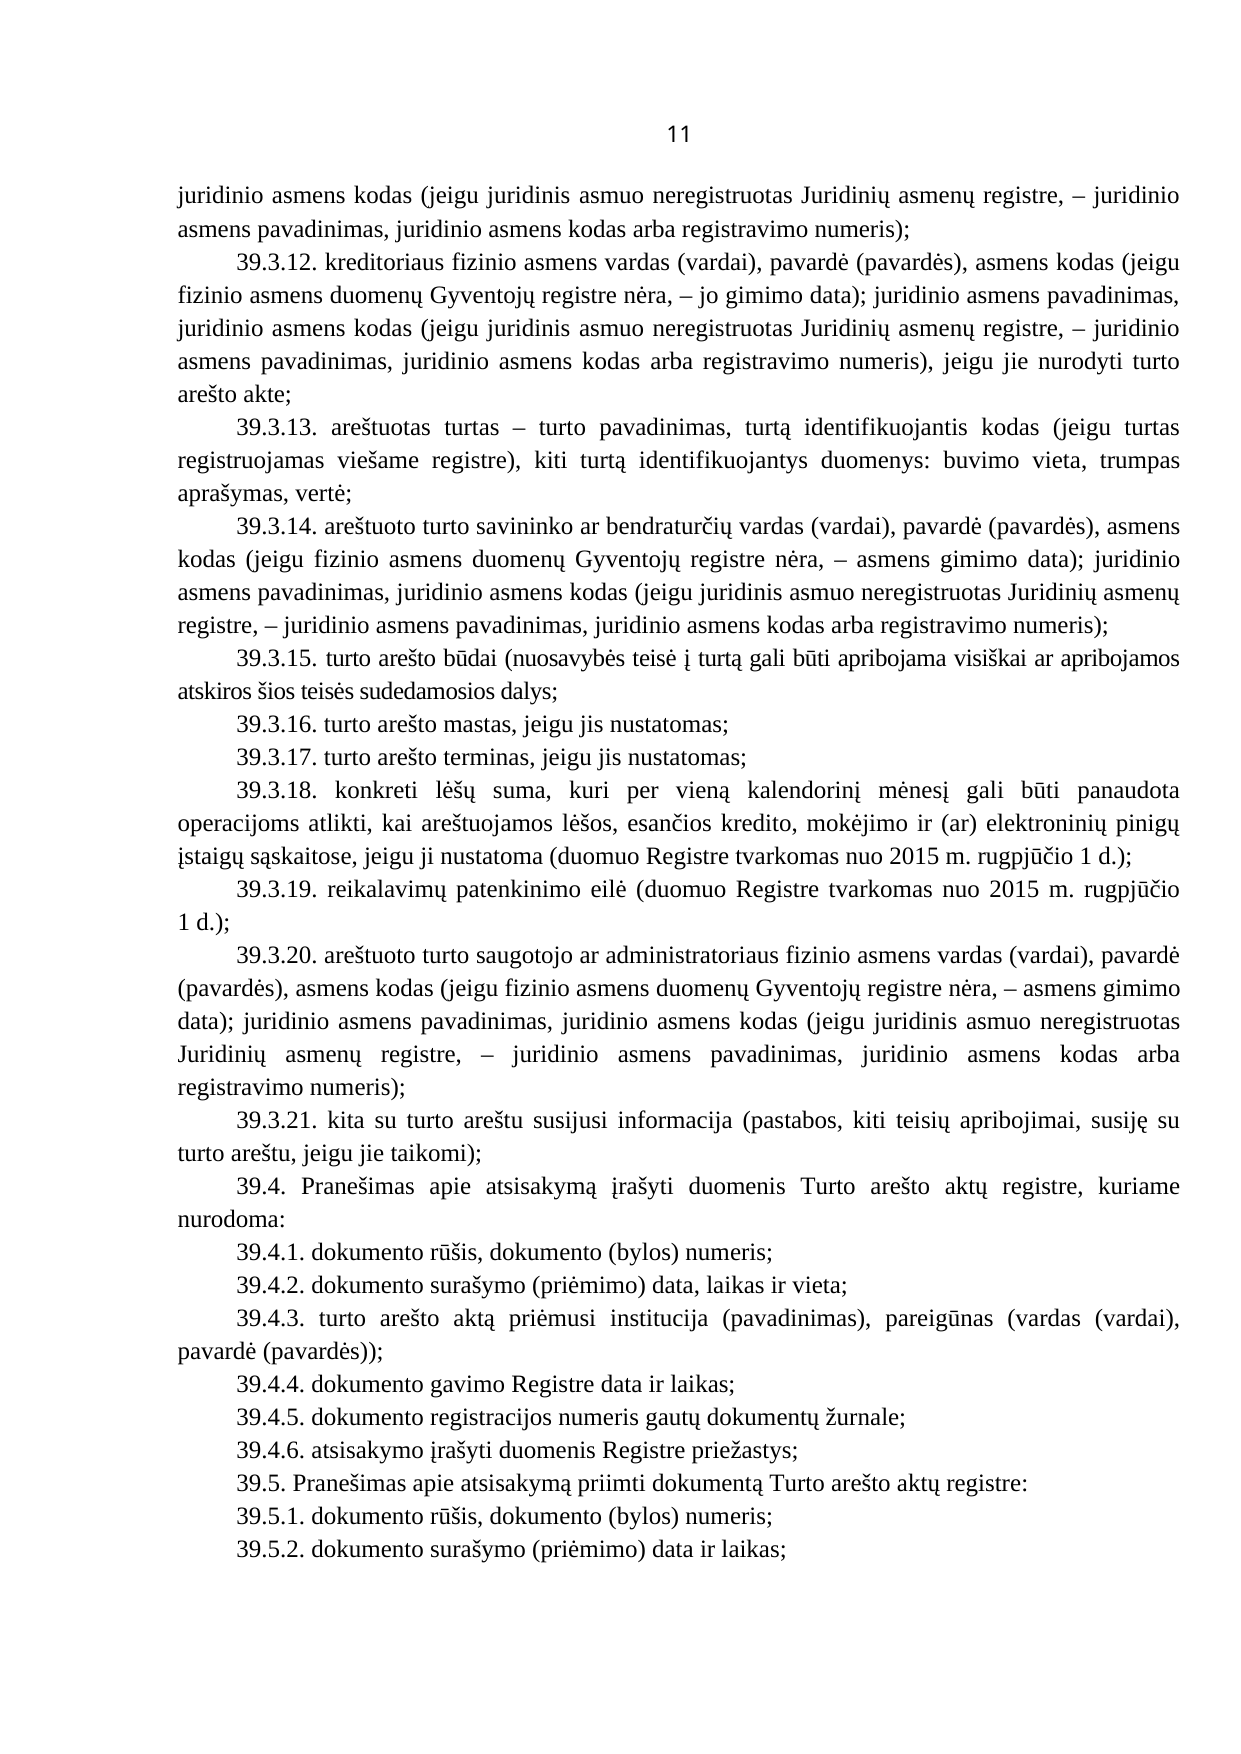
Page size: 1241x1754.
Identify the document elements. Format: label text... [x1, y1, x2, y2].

text juridinio asmens kodas (jeigu juridinis asmuo neregistruotas Juridinių asmenų registre, – juridinio asmens pavadinimas, juridinio asmens kodas arba registravimo numeris); [177, 181, 1181, 242]
text 39.3.17. turto arešto terminas, jeigu jis nustatomas; [177, 742, 1181, 771]
text 39.3.16. turto arešto mastas, jeigu jis nustatomas; [177, 709, 1181, 738]
text 39.5. Pranešimas apie atsisakymą priimti dokumentą Turto arešto aktų registre: [177, 1468, 1181, 1497]
text 39.4.3. turto arešto aktą priėmusi institucija (pavadinimas), pareigūnas (vardas (vardai), pavardė (pavardės)); [177, 1303, 1181, 1365]
text 39.3.18. konkreti lėšų suma, kuri per vieną kalendorinį mėnesį gali būti panaudota operacijoms atlikti, kai areštuojamos lėšos, esančios kredito, mokėjimo ir (ar) elektroninių pinigų įstaigų sąskaitose, jeigu ji nustatoma (duomuo Registre tvarkomas nuo 2015 m. rugpjūčio 1 d.); [177, 775, 1181, 870]
text 39.3.19. reikalavimų patenkinimo eilė (duomuo Registre tvarkomas nuo 2015 m. rugpjūčio 1 d.); [177, 874, 1181, 936]
text 39.4.5. dokumento registracijos numeris gautų dokumentų žurnale; [177, 1402, 1181, 1431]
text 39.5.2. dokumento surašymo (priėmimo) data ir laikas; [177, 1534, 1181, 1563]
text 39.3.20. areštuoto turto saugotojo ar administratoriaus fizinio asmens vardas (vardai), pavardė (pavardės), asmens kodas (jeigu fizinio asmens duomenų Gyventojų registre nėra, – asmens gimimo data); juridinio asmens pavadinimas, juridinio asmens kodas (jeigu juridinis asmuo neregistruotas Juridinių asmenų registre, – juridinio asmens pavadinimas, juridinio asmens kodas arba registravimo numeris); [177, 940, 1181, 1101]
text 39.5.1. dokumento rūšis, dokumento (bylos) numeris; [177, 1501, 1181, 1530]
text 39.3.21. kita su turto areštu susijusi informacija (pastabos, kiti teisių apribojimai, susiję su turto areštu, jeigu jie taikomi); [177, 1105, 1181, 1167]
text 39.4.6. atsisakymo įrašyti duomenis Registre priežastys; [177, 1435, 1181, 1464]
text 39.3.15. turto arešto būdai (nuosavybės teisė į turtą gali būti apribojama visiškai ar apribojamos atskiros šios teisės sudedamosios dalys; [177, 643, 1181, 705]
text 39.3.12. kreditoriaus fizinio asmens vardas (vardai), pavardė (pavardės), asmens kodas (jeigu fizinio asmens duomenų Gyventojų registre nėra, – jo gimimo data); juridinio asmens pavadinimas, juridinio asmens kodas (jeigu juridinis asmuo neregistruotas Juridinių asmenų registre, – juridinio asmens pavadinimas, juridinio asmens kodas arba registravimo numeris), jeigu jie nurodyti turto arešto akte; [177, 247, 1181, 407]
text 39.3.13. areštuotas turtas – turto pavadinimas, turtą identifikuojantis kodas (jeigu turtas registruojamas viešame registre), kiti turtą identifikuojantys duomenys: buvimo vieta, trumpas aprašymas, vertė; [177, 412, 1181, 507]
text 39.4.1. dokumento rūšis, dokumento (bylos) numeris; [177, 1237, 1181, 1266]
text 39.4. Pranešimas apie atsisakymą įrašyti duomenis Turto arešto aktų registre, kuriame nurodoma: [177, 1171, 1181, 1233]
text 39.4.2. dokumento surašymo (priėmimo) data, laikas ir vieta; [177, 1270, 1181, 1299]
text 39.3.14. areštuoto turto savininko ar bendraturčių vardas (vardai), pavardė (pavardės), asmens kodas (jeigu fizinio asmens duomenų Gyventojų registre nėra, – asmens gimimo data); juridinio asmens pavadinimas, juridinio asmens kodas (jeigu juridinis asmuo neregistruotas Juridinių asmenų registre, – juridinio asmens pavadinimas, juridinio asmens kodas arba registravimo numeris); [177, 511, 1181, 639]
text 39.4.4. dokumento gavimo Registre data ir laikas; [177, 1369, 1181, 1398]
